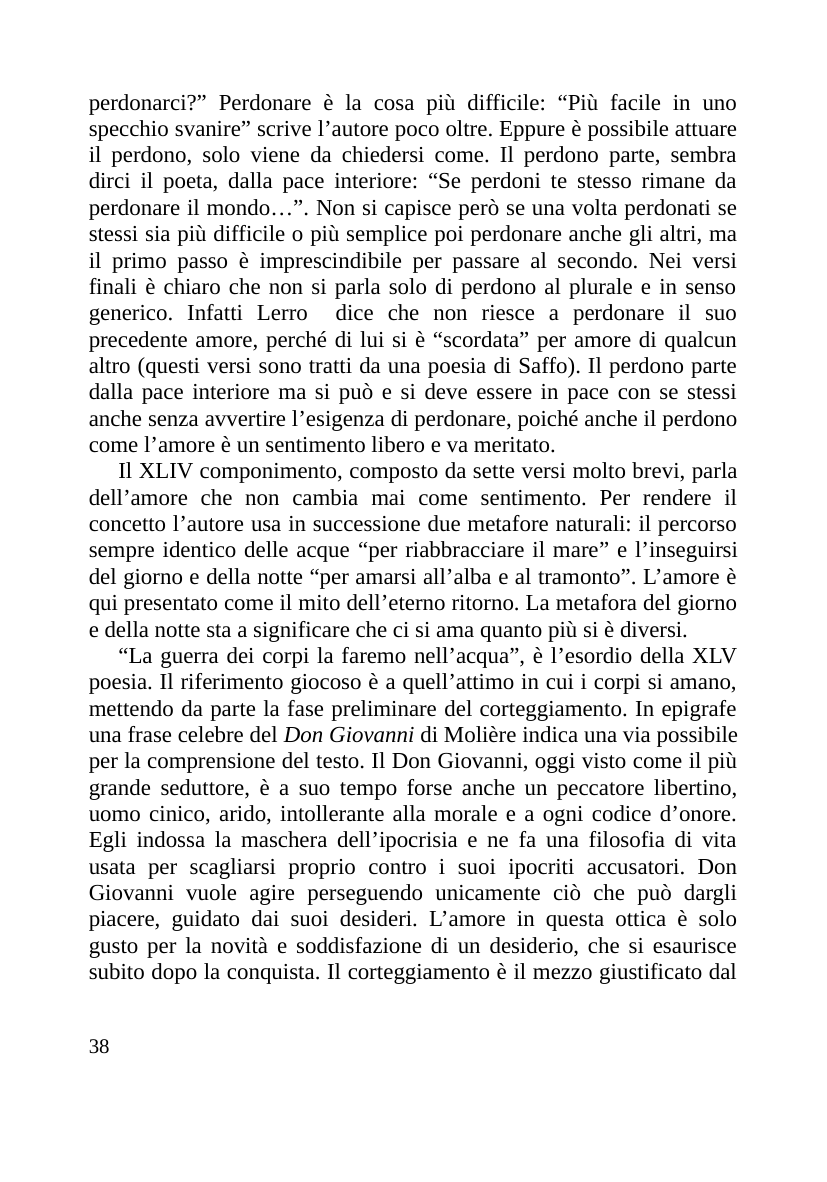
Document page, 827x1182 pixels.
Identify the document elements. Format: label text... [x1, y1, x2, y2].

text Il XLIV componimento, composto da sette versi molto brevi, parla dell’amore che non cambia mai come sentimento. Per rendere il concetto l’autore usa in successione due metafore naturali: il percorso sempre identico delle acque “per riabbracciare il mare” e l’inseguirsi del giorno e della notte “per amarsi all’alba e al tramonto”. L’amore è qui presentato come il mito dell’eterno ritorno. La metafora del giorno e della notte sta a significare che ci si ama quanto più si è diversi. [88, 457, 738, 642]
text perdonarci?” Perdonare è la cosa più difficile: “Più facile in uno specchio svanire” scrive l’autore poco oltre. Eppure è possibile attuare il perdono, solo viene da chiedersi come. Il perdono parte, sembra dirci il poeta, dalla pace interiore: “Se perdoni te stesso rimane da perdonare il mondo…”. Non si capisce però se una volta perdonati se stessi sia più difficile o più semplice poi perdonare anche gli altri, ma il primo passo è imprescindibile per passare al secondo. Nei versi finali è chiaro che non si parla solo di perdono al plurale e in senso generico. Infatti Lerro dice che non riesce a perdonare il suo precedente amore, perché di lui si è “scordata” per amore di qualcun altro (questi versi sono tratti da una poesia di Saffo). Il perdono parte dalla pace interiore ma si può e si deve essere in pace con se stessi anche senza avvertire l’esigenza di perdonare, poiché anche il perdono come l’amore è un sentimento libero e va meritato. [88, 88, 738, 457]
text “La guerra dei corpi la faremo nell’acqua”, è l’esordio della XLV poesia. Il riferimento giocoso è a quell’attimo in cui i corpi si amano, mettendo da parte la fase preliminare del corteggiamento. In epigrafe una frase celebre del Don Giovanni di Molière indica una via possibile per la comprensione del testo. Il Don Giovanni, oggi visto come il più grande seduttore, è a suo tempo forse anche un peccatore libertino, uomo cinico, arido, intollerante alla morale e a ogni codice d’onore. Egli indossa la maschera dell’ipocrisia e ne fa una filosofia di vita usata per scagliarsi proprio contro i suoi ipocriti accusatori. Don Giovanni vuole agire perseguendo unicamente ciò che può dargli piacere, guidato dai suoi desideri. L’amore in questa ottica è solo gusto per la novità e soddisfazione di un desiderio, che si esaurisce subito dopo la conquista. Il corteggiamento è il mezzo giustificato dal [88, 642, 738, 984]
